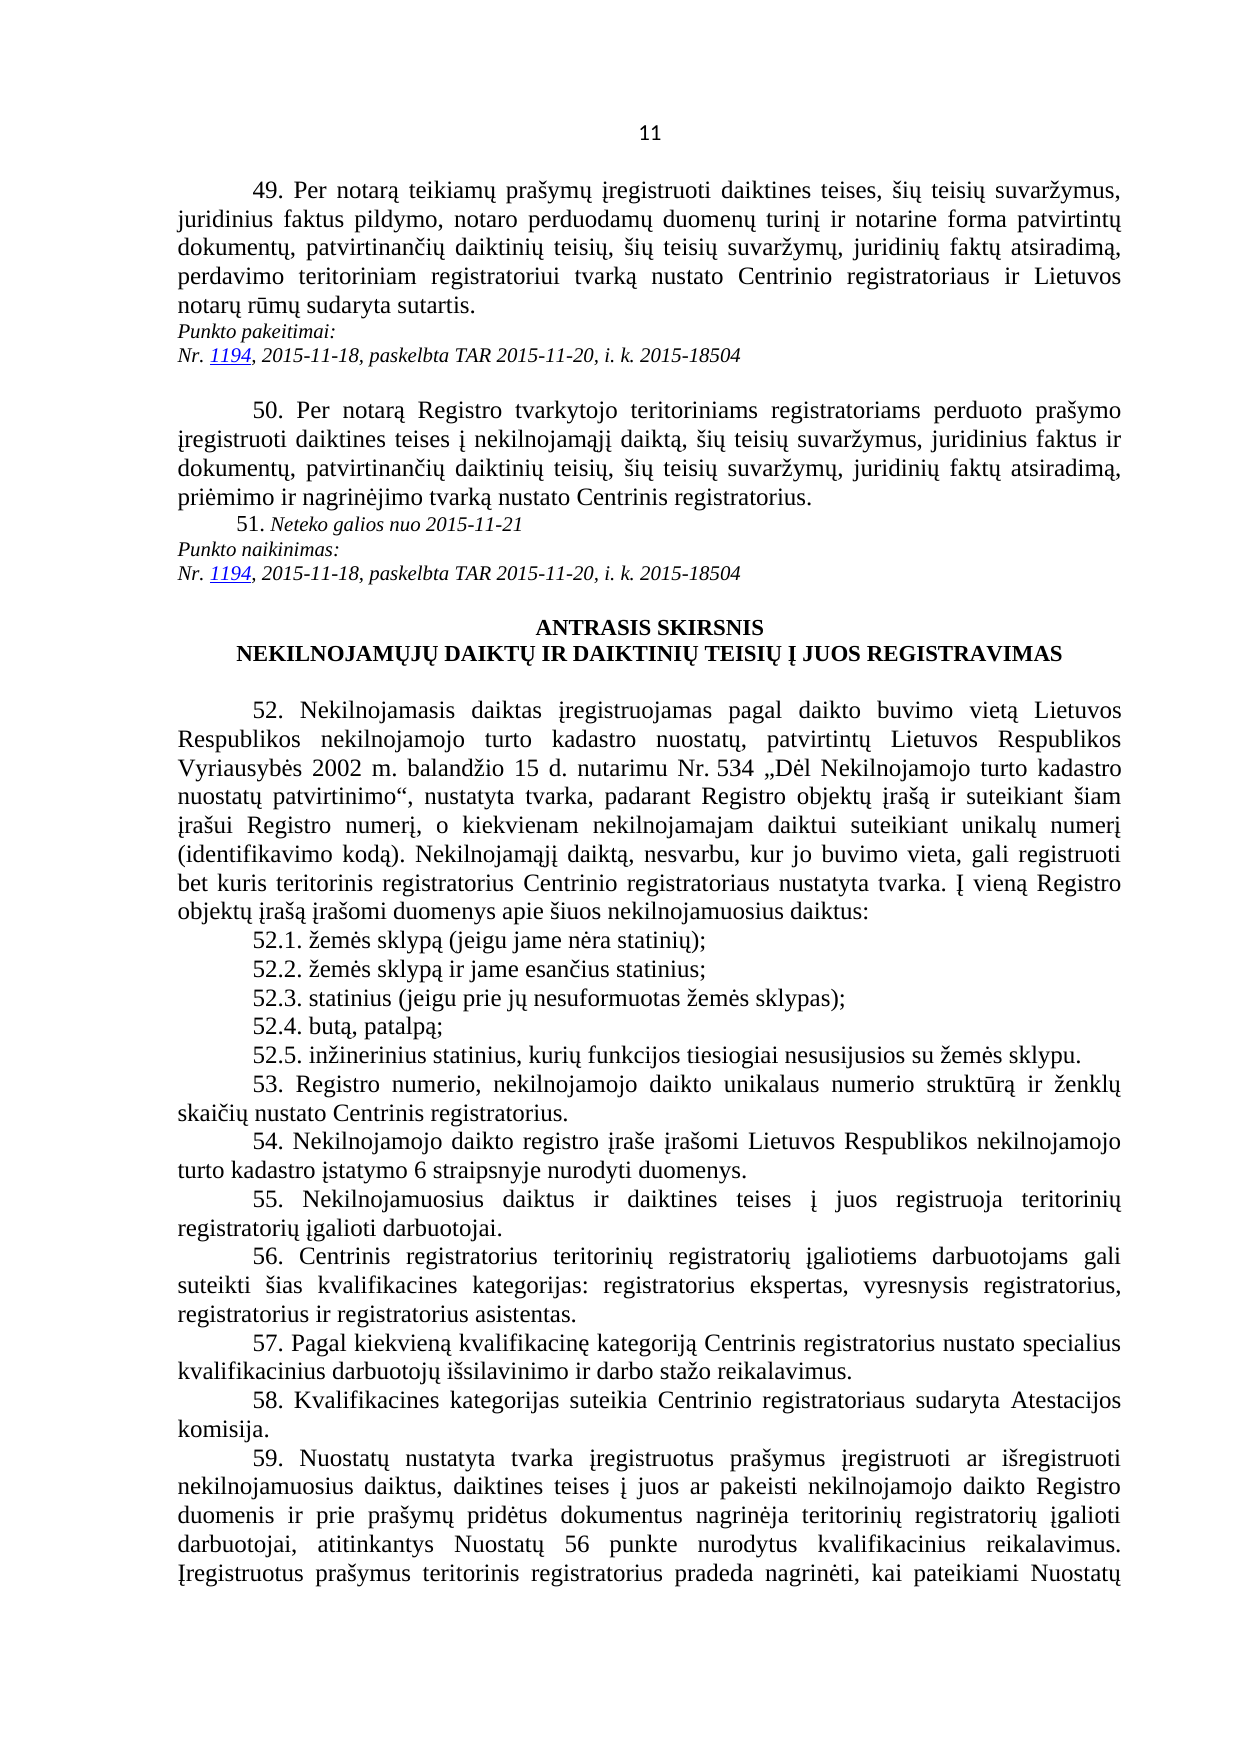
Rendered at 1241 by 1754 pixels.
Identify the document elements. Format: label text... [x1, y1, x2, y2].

text Punkto pakeitimai: [177, 319, 1122, 343]
text 56. Centrinis registratorius teritorinių registratorių įgaliotiems darbuotojams gali suteikti šias kvalifikacines kategorijas: registratorius ekspertas, vyresnysis registratorius, registratorius ir registratorius asistentas. [177, 1241, 1122, 1328]
text 50. Per notarą Registro tvarkytojo teritoriniams registratoriams perduoto prašymo įregistruoti daiktines teises į nekilnojamąjį daiktą, šių teisių suvaržymus, juridinius faktus ir dokumentų, patvirtinančių daiktinių teisių, šių teisių suvaržymų, juridinių faktų atsiradimą, priėmimo ir nagrinėjimo tvarką nustato Centrinis registratorius. [177, 396, 1122, 511]
text 52.2. žemės sklypą ir jame esančius statinius; [177, 954, 1122, 983]
text Nr. 1194, 2015-11-18, paskelbta TAR 2015-11-20, i. k. 2015-18504 [177, 343, 1122, 367]
text ANTRASIS SKIRSNIS [177, 614, 1122, 640]
text 51. Neteko galios nuo 2015-11-21 [177, 511, 1122, 537]
text 53. Registro numerio, nekilnojamojo daikto unikalaus numerio struktūrą ir ženklų skaičių nustato Centrinis registratorius. [177, 1069, 1122, 1126]
text 58. Kvalifikacines kategorijas suteikia Centrinio registratoriaus sudaryta Atestacijos komisija. [177, 1385, 1122, 1443]
text 49. Per notarą teikiamų prašymų įregistruoti daiktines teises, šių teisių suvaržymus, juridinius faktus pildymo, notaro perduodamų duomenų turinį ir notarine forma patvirtintų dokumentų, patvirtinančių daiktinių teisių, šių teisių suvaržymų, juridinių faktų atsiradimą, perdavimo teritoriniam registratoriui tvarką nustato Centrinio registratoriaus ir Lietuvos notarų rūmų sudaryta sutartis. [177, 175, 1122, 319]
text Punkto naikinimas: [177, 537, 1122, 561]
text 52.4. butą, patalpą; [177, 1011, 1122, 1040]
text 52.3. statinius (jeigu prie jų nesuformuotas žemės sklypas); [177, 983, 1122, 1011]
text 54. Nekilnojamojo daikto registro įraše įrašomi Lietuvos Respublikos nekilnojamojo turto kadastro įstatymo 6 straipsnyje nurodyti duomenys. [177, 1126, 1122, 1184]
text 52. Nekilnojamasis daiktas įregistruojamas pagal daikto buvimo vietą Lietuvos Respublikos nekilnojamojo turto kadastro nuostatų, patvirtintų Lietuvos Respublikos Vyriausybės 2002 m. balandžio 15 d. nutarimu Nr. 534 „Dėl Nekilnojamojo turto kadastro nuostatų patvirtinimo“, nustatyta tvarka, padarant Registro objektų įrašą ir suteikiant šiam įrašui Registro numerį, o kiekvienam nekilnojamajam daiktui suteikiant unikalų numerį (identifikavimo kodą). Nekilnojamąjį daiktą, nesvarbu, kur jo buvimo vieta, gali registruoti bet kuris teritorinis registratorius Centrinio registratoriaus nustatyta tvarka. Į vieną Registro objektų įrašą įrašomi duomenys apie šiuos nekilnojamuosius daiktus: [177, 695, 1122, 925]
text 57. Pagal kiekvieną kvalifikacinę kategoriją Centrinis registratorius nustato specialius kvalifikacinius darbuotojų išsilavinimo ir darbo stažo reikalavimus. [177, 1328, 1122, 1385]
text Nr. 1194, 2015-11-18, paskelbta TAR 2015-11-20, i. k. 2015-18504 [177, 561, 1122, 585]
text 55. Nekilnojamuosius daiktus ir daiktines teises į juos registruoja teritorinių registratorių įgalioti darbuotojai. [177, 1184, 1122, 1241]
text NEKILNOJAMŲJŲ DAIKTŲ IR DAIKTINIŲ TEISIŲ Į JUOS REGISTRAVIMAS [177, 640, 1122, 666]
text 52.1. žemės sklypą (jeigu jame nėra statinių); [177, 925, 1122, 954]
text 59. Nuostatų nustatyta tvarka įregistruotus prašymus įregistruoti ar išregistruoti nekilnojamuosius daiktus, daiktines teises į juos ar pakeisti nekilnojamojo daikto Registro duomenis ir prie prašymų pridėtus dokumentus nagrinėja teritorinių registratorių įgalioti darbuotojai, atitinkantys Nuostatų 56 punkte nurodytus kvalifikacinius reikalavimus. Įregistruotus prašymus teritorinis registratorius pradeda nagrinėti, kai pateikiami Nuostatų [177, 1443, 1122, 1586]
text 52.5. inžinerinius statinius, kurių funkcijos tiesiogiai nesusijusios su žemės sklypu. [177, 1040, 1122, 1069]
